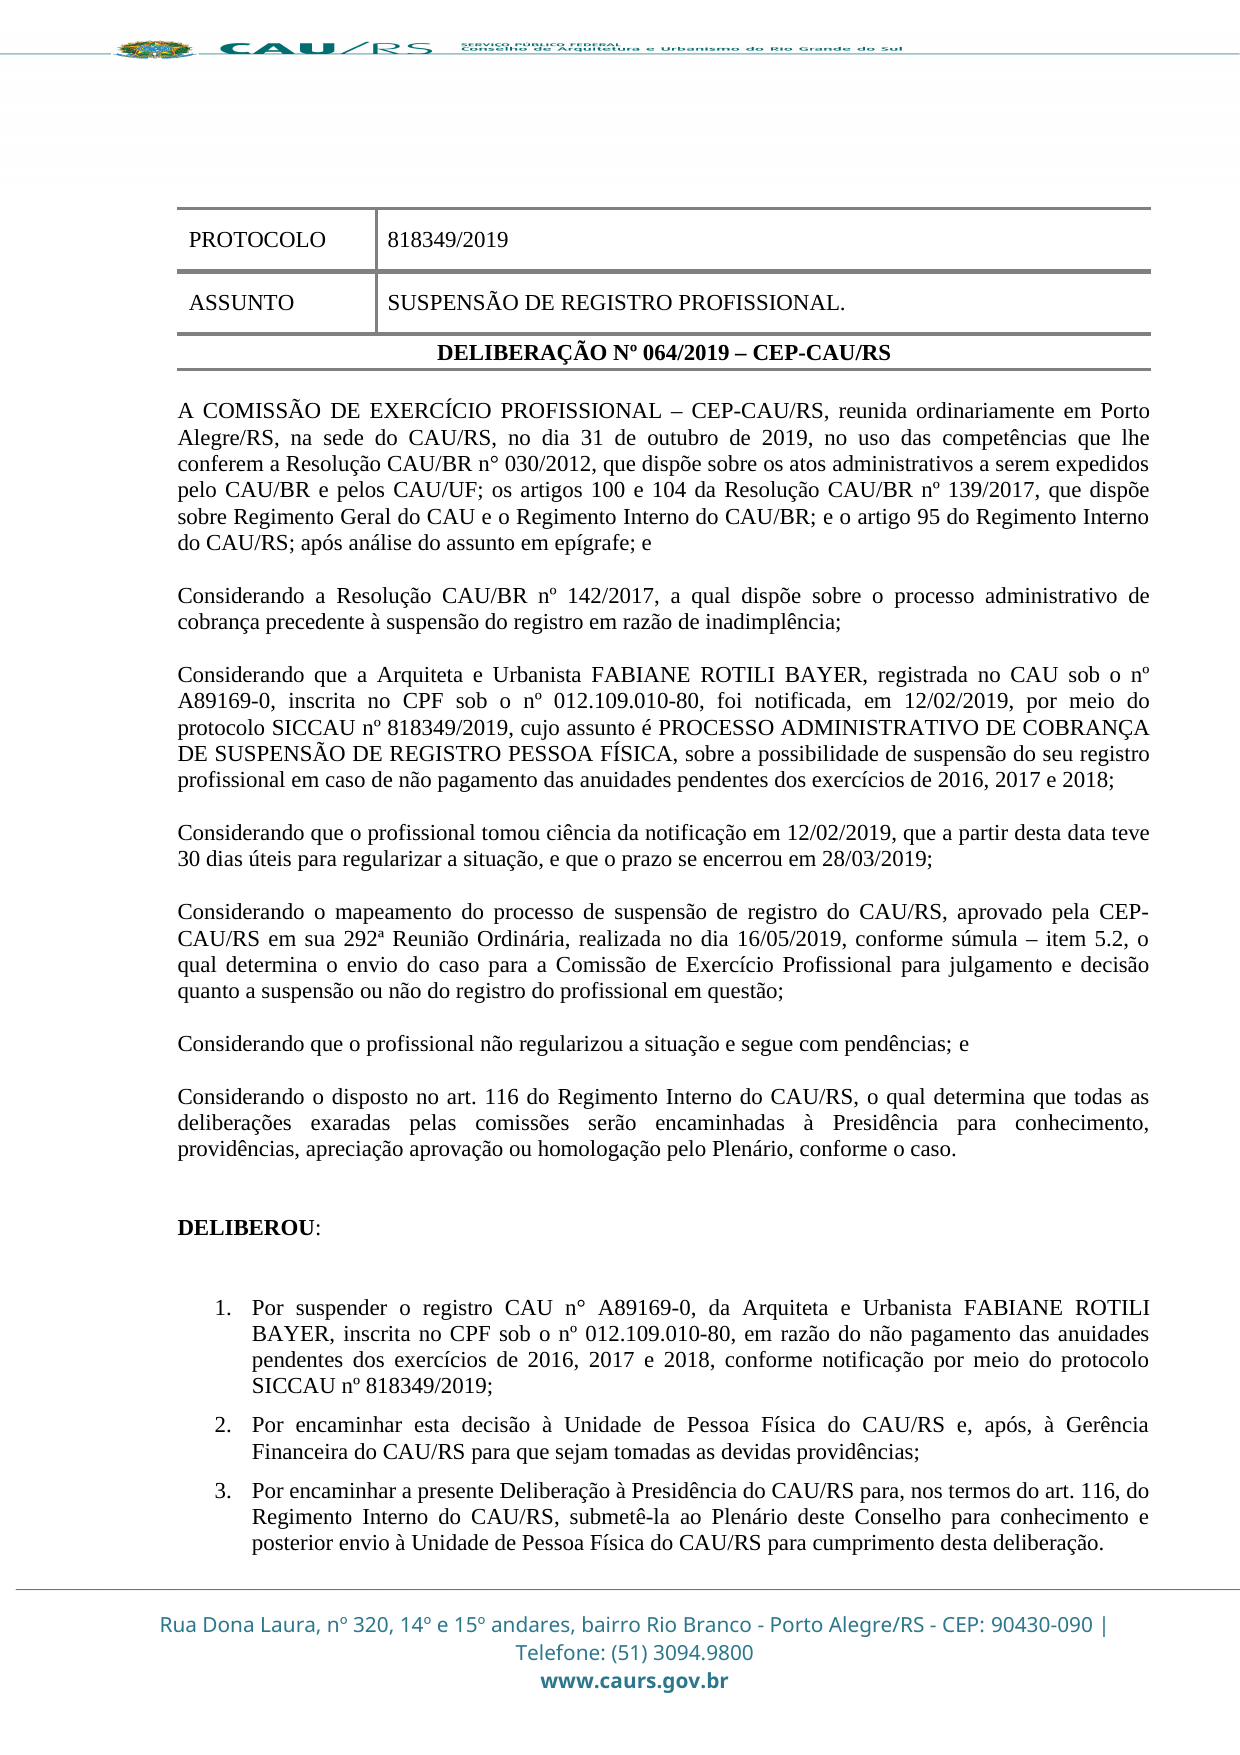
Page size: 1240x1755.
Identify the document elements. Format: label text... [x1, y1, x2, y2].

text Considerando que a Arquiteta e Urbanista FABIANE ROTILI BAYER, registrada no CAU sob o nº A89169-0, inscrita no CPF sob o nº 012.109.010-80, foi notificada, em 12/02/2019, por meio do protocolo SICCAU nº 818349/2019, cujo assunto é PROCESSO ADMINISTRATIVO DE COBRANÇA DE SUSPENSÃO DE REGISTRO PESSOA FÍSICA, sobre a possibilidade de suspensão do seu registro profissional em caso de não pagamento das anuidades pendentes dos exercícios de 2016, 2017 e 2018; [177, 661, 1151, 793]
list Por suspender o registro CAU n° A89169-0, da Arquiteta e Urbanista FABIANE ROTILI BAYER, inscrita no CPF sob o nº 012.109.010-80, em razão do não pagamento das anuidades pendentes dos exercícios de 2016, 2017 e 2018, conforme notificação por meio do protocolo SICCAU nº 818349/2019; [214, 1293, 1151, 1399]
table_cell DELIBERAÇÃO Nº 064/2019 – CEP-CAU/RS [177, 336, 1151, 368]
list Por encaminhar esta decisão à Unidade de Pessoa Física do CAU/RS e, após, à Gerência Financeira do CAU/RS para que sejam tomadas as devidas providências; [214, 1411, 1151, 1464]
text Considerando a Resolução CAU/BR nº 142/2017, a qual dispõe sobre o processo administrativo de cobrança precedente à suspensão do registro em razão de inadimplência; [177, 582, 1151, 635]
text Considerando o disposto no art. 116 do Regimento Interno do CAU/RS, o qual determina que todas as deliberações exaradas pelas comissões serão encaminhadas à Presidência para conhecimento, providências, apreciação aprovação ou homologação pelo Plenário, conforme o caso. [177, 1083, 1151, 1162]
text Considerando o mapeamento do processo de suspensão de registro do CAU/RS, aprovado pela CEP-CAU/RS em sua 292ª Reunião Ordinária, realizada no dia 16/05/2019, conforme súmula – item 5.2, o qual determina o envio do caso para a Comissão de Exercício Profissional para julgamento e decisão quanto a suspensão ou não do registro do profissional em questão; [177, 898, 1151, 1004]
text DELIBEROU: [177, 1214, 1151, 1241]
table_cell SUSPENSÃO DE REGISTRO PROFISSIONAL. [378, 274, 1151, 331]
text A COMISSÃO DE EXERCÍCIO PROFISSIONAL – CEP-CAU/RS, reunida ordinariamente em Porto Alegre/RS, na sede do CAU/RS, no dia 31 de outubro de 2019, no uso das competências que lhe conferem a Resolução CAU/BR n° 030/2012, que dispõe sobre os atos administrativos a serem expedidos pelo CAU/BR e pelos CAU/UF; os artigos 100 e 104 da Resolução CAU/BR nº 139/2017, que dispõe sobre Regimento Geral do CAU e o Regimento Interno do CAU/BR; e o artigo 95 do Regimento Interno do CAU/RS; após análise do assunto em epígrafe; e [177, 397, 1151, 556]
table_header PROTOCOLO [177, 210, 375, 269]
text Considerando que o profissional não regularizou a situação e segue com pendências; e [177, 1030, 1151, 1056]
table_header 818349/2019 [378, 210, 1151, 269]
text Considerando que o profissional tomou ciência da notificação em 12/02/2019, que a partir desta data teve 30 dias úteis para regularizar a situação, e que o prazo se encerrou em 28/03/2019; [177, 819, 1151, 872]
list Por encaminhar a presente Deliberação à Presidência do CAU/RS para, nos termos do art. 116, do Regimento Interno do CAU/RS, submetê-la ao Plenário deste Conselho para conhecimento e posterior envio à Unidade de Pessoa Física do CAU/RS para cumprimento desta deliberação. [214, 1477, 1151, 1556]
table_cell ASSUNTO [177, 274, 375, 331]
